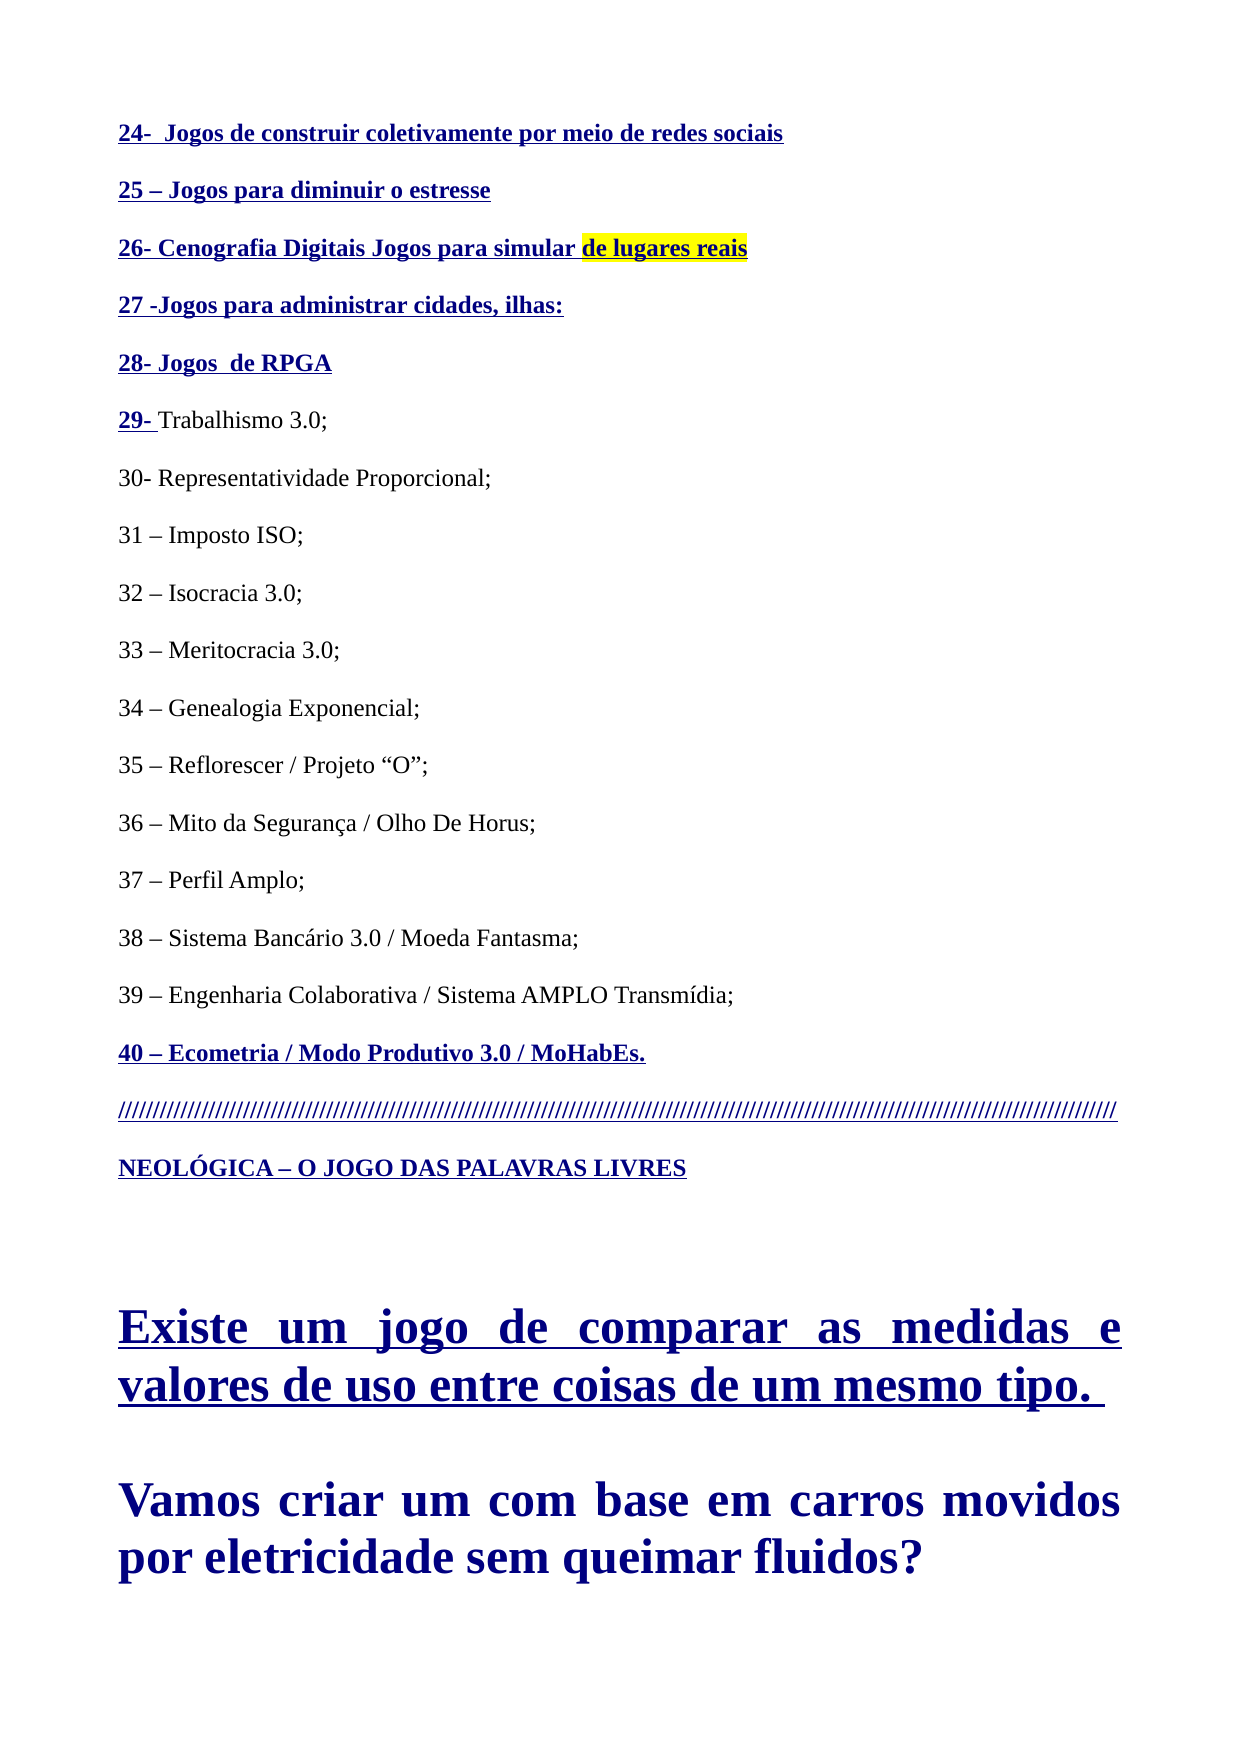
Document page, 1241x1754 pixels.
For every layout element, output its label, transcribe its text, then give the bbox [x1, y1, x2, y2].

text 27 -Jogos para administrar cidades, ilhas: [118, 291, 1122, 319]
text //////////////////////////////////////////////////////////////////////////////////////////////////////////////////////////////////////////////// [118, 1096, 1122, 1124]
text 26- Cenografia Digitais Jogos para simular de lugares reais [118, 233, 1122, 262]
text NEOLÓGICA – O JOGO DAS PALAVRAS LIVRES [118, 1153, 1122, 1182]
text 34 – Genealogia Exponencial; [118, 693, 1122, 722]
text 39 – Engenharia Colaborativa / Sistema AMPLO Transmídia; [118, 981, 1122, 1009]
text Existe um jogo de comparar as medidas e [118, 1297, 1122, 1347]
text 36 – Mito da Segurança / Olho De Horus; [118, 808, 1122, 837]
text 31 – Imposto ISO; [118, 521, 1122, 549]
text 28- Jogos de RPGA [118, 348, 1122, 377]
text Vamos criar um com base em carros movidos por eletricidade sem queimar fluidos? [118, 1469, 1122, 1584]
text 35 – Reflorescer / Projeto “O”; [118, 751, 1122, 779]
text valores de uso entre coisas de um mesmo tipo. [118, 1349, 1122, 1412]
text 30- Representatividade Proporcional; [118, 463, 1122, 492]
text 25 – Jogos para diminuir o estresse [118, 176, 1122, 204]
text 40 – Ecometria / Modo Produtivo 3.0 / MoHabEs. [118, 1038, 1122, 1067]
text 33 – Meritocracia 3.0; [118, 636, 1122, 664]
text 24- Jogos de construir coletivamente por meio de redes sociais [118, 118, 1122, 147]
text 38 – Sistema Bancário 3.0 / Moeda Fantasma; [118, 923, 1122, 952]
text 37 – Perfil Amplo; [118, 866, 1122, 894]
text 32 – Isocracia 3.0; [118, 578, 1122, 607]
text 29- Trabalhismo 3.0; [118, 406, 1122, 434]
